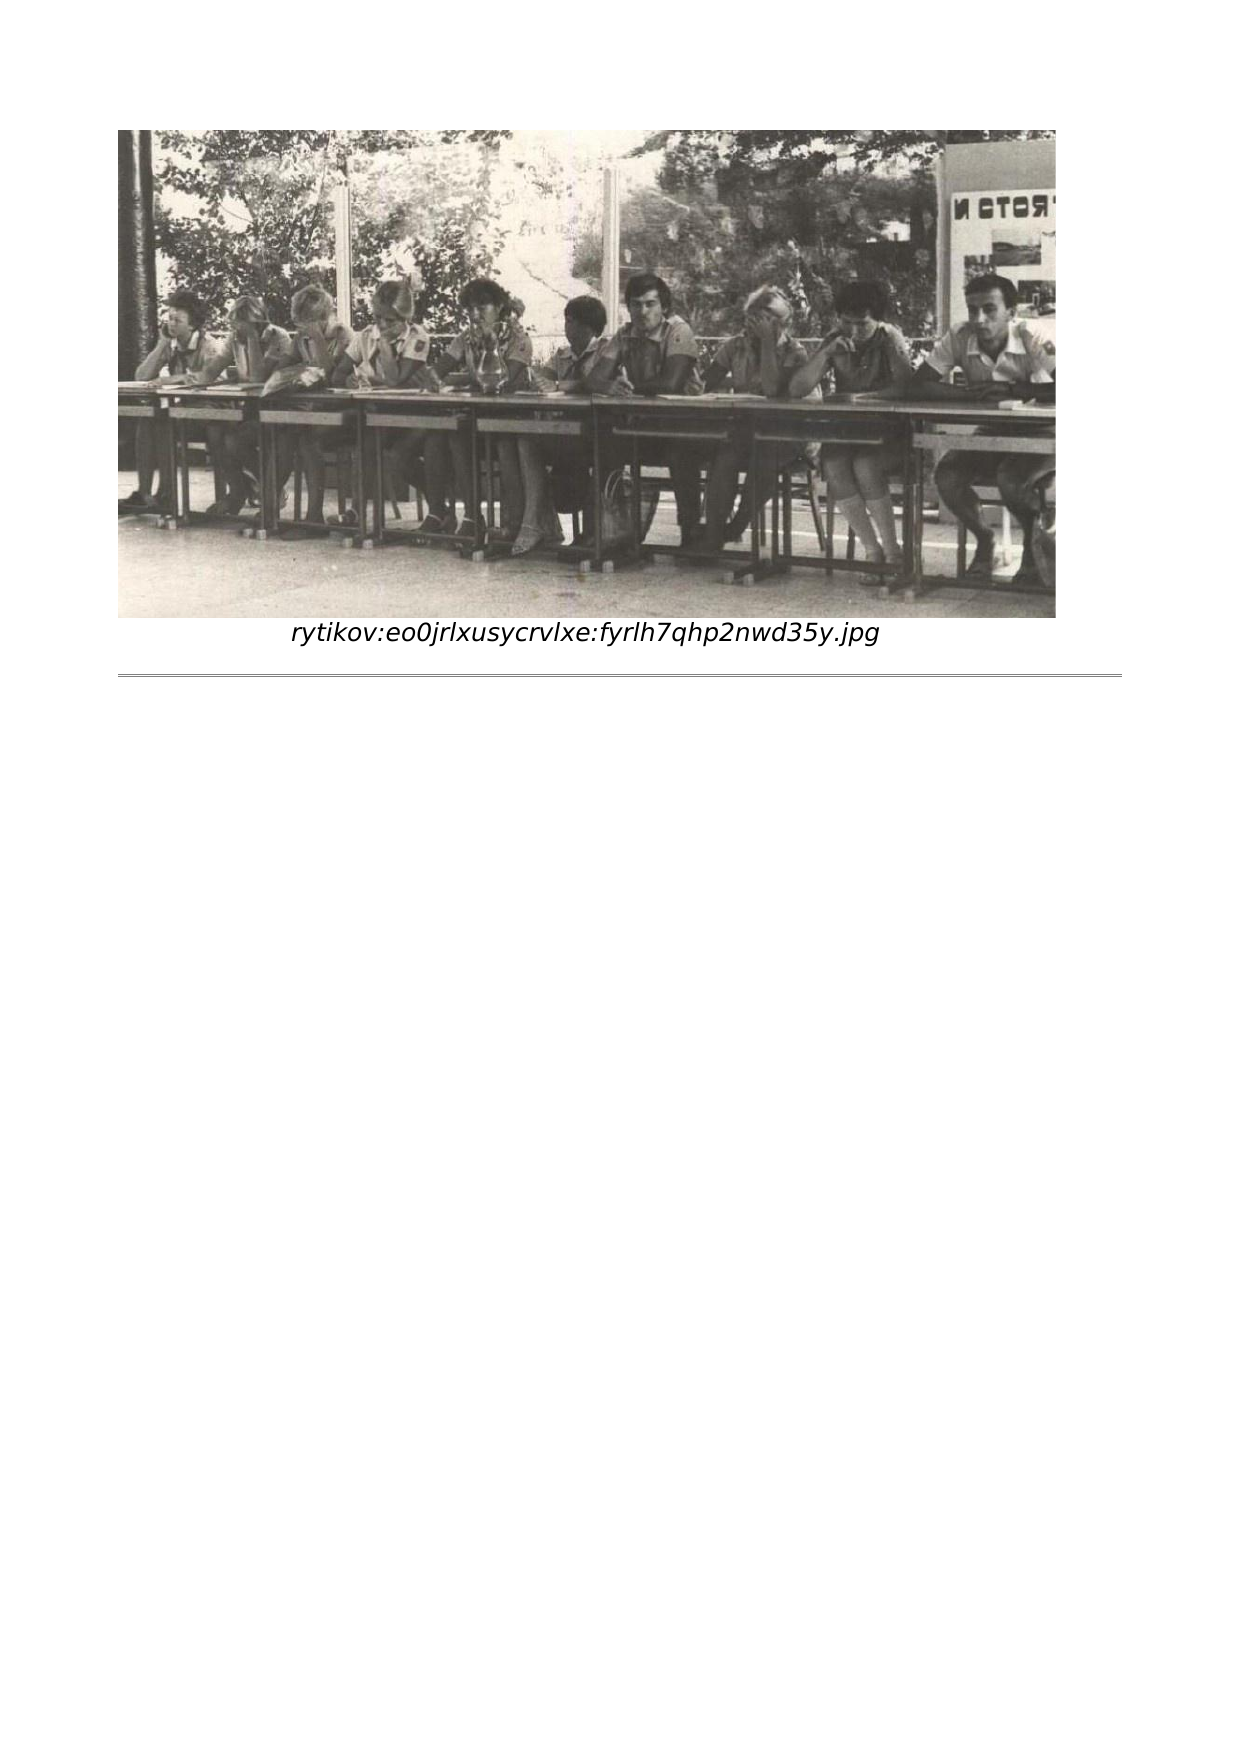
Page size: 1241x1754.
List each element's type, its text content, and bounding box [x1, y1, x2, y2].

text rytikov:eo0jrlxusycrvlxe:fyrlh7qhp2nwd35y.jpg [118, 618, 1056, 647]
picture [118, 130, 1056, 618]
